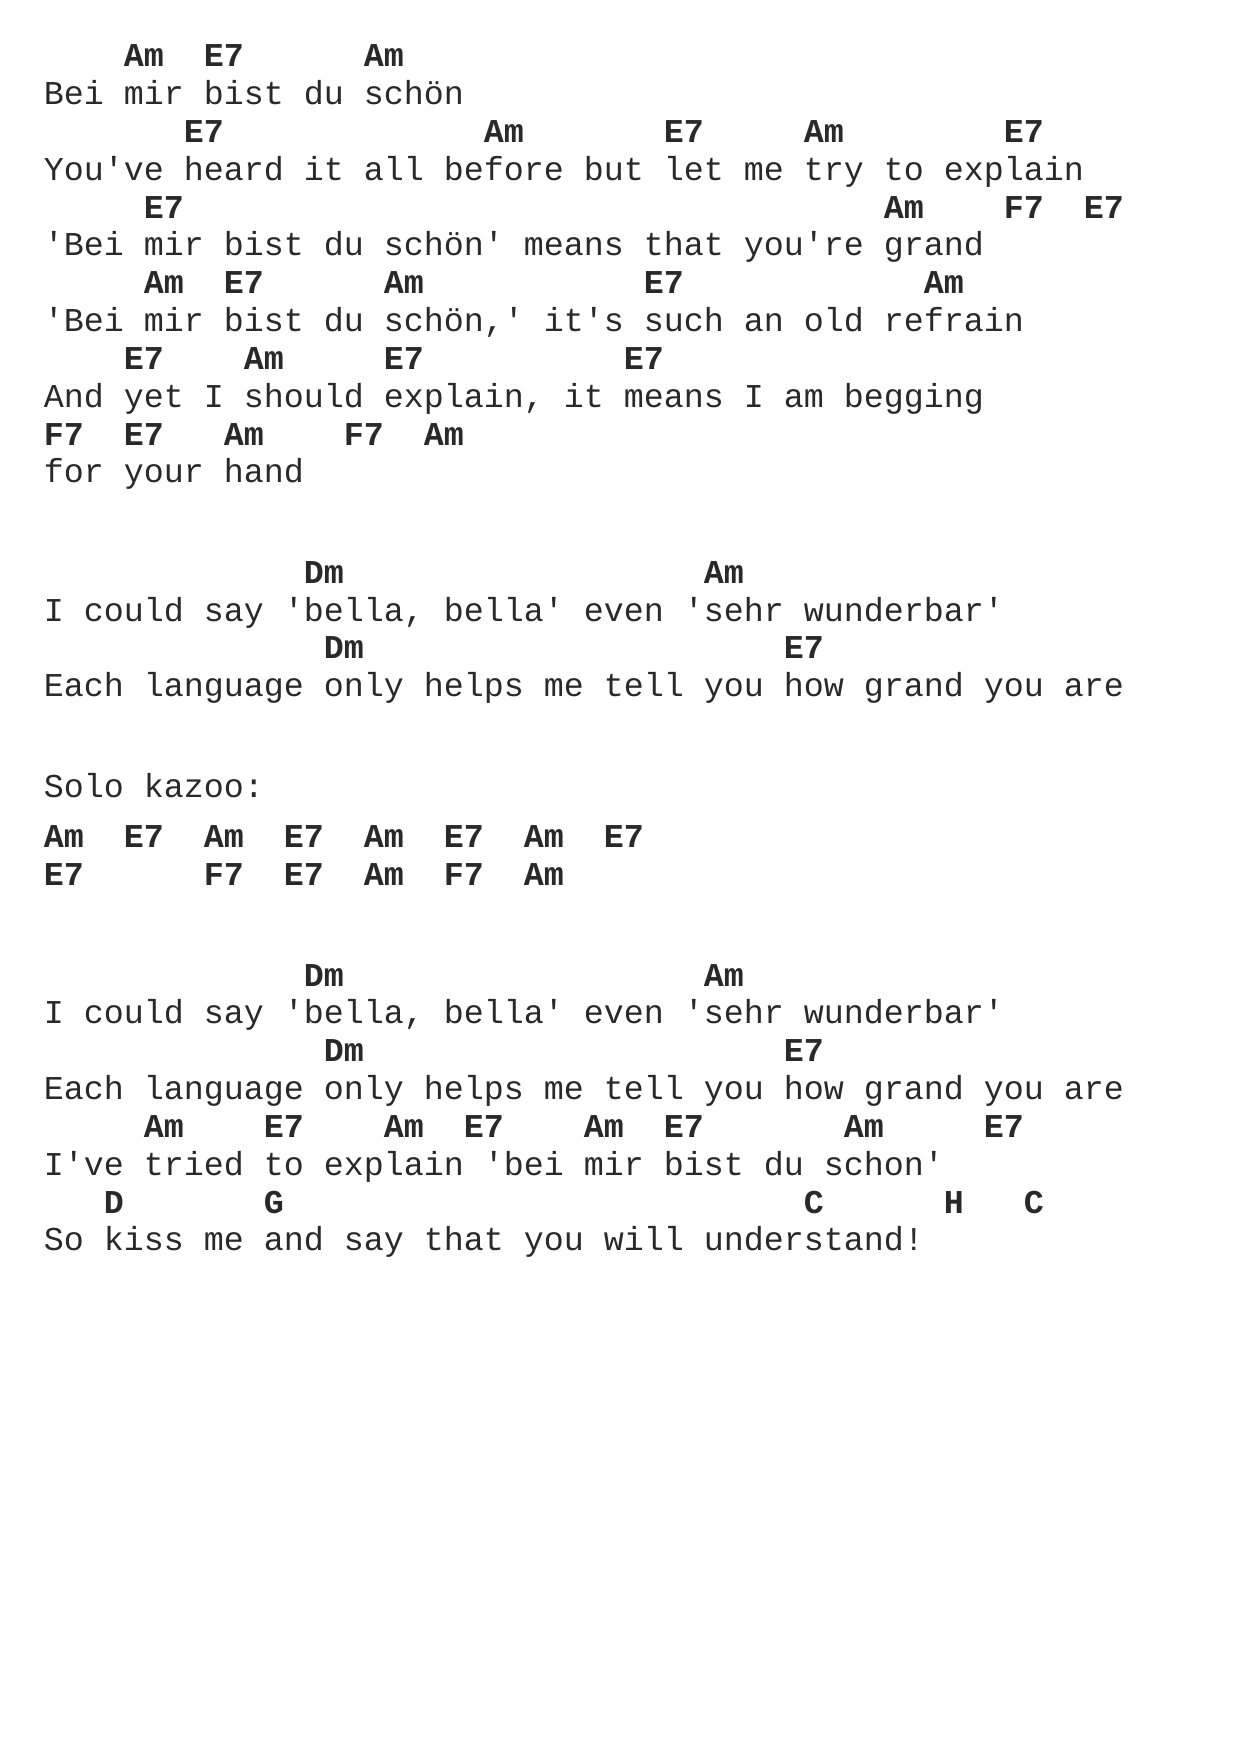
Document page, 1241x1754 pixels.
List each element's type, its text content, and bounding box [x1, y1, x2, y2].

text Am E7 Am Bei mir bist du schön E7 Am E7 Am E7 You've heard it all before but let me try to explain E7 Am F7 E7 'Bei mir bist du schön' means that you're grand Am E7 Am E7 Am 'Bei mir bist du schön,' it's such an old refrain E7 Am E7 E7 And yet I should explain, it means I am begging F7 E7 Am F7 Am for your hand [44, 39, 1183, 493]
text Am E7 Am E7 Am E7 Am E7 E7 F7 E7 Am F7 Am [44, 820, 1183, 896]
text Dm Am I could say 'bella, bella' even 'sehr wunderbar' Dm E7 Each language only helps me tell you how grand you are [44, 556, 1183, 707]
text Dm Am I could say 'bella, bella' even 'sehr wunderbar' Dm E7 Each language only helps me tell you how grand you are Am E7 Am E7 Am E7 Am E7 I've tried to explain 'bei mir bist du schon' D G C H C So kiss me and say that you will understand! [44, 958, 1183, 1261]
text Solo kazoo: [44, 770, 1183, 807]
